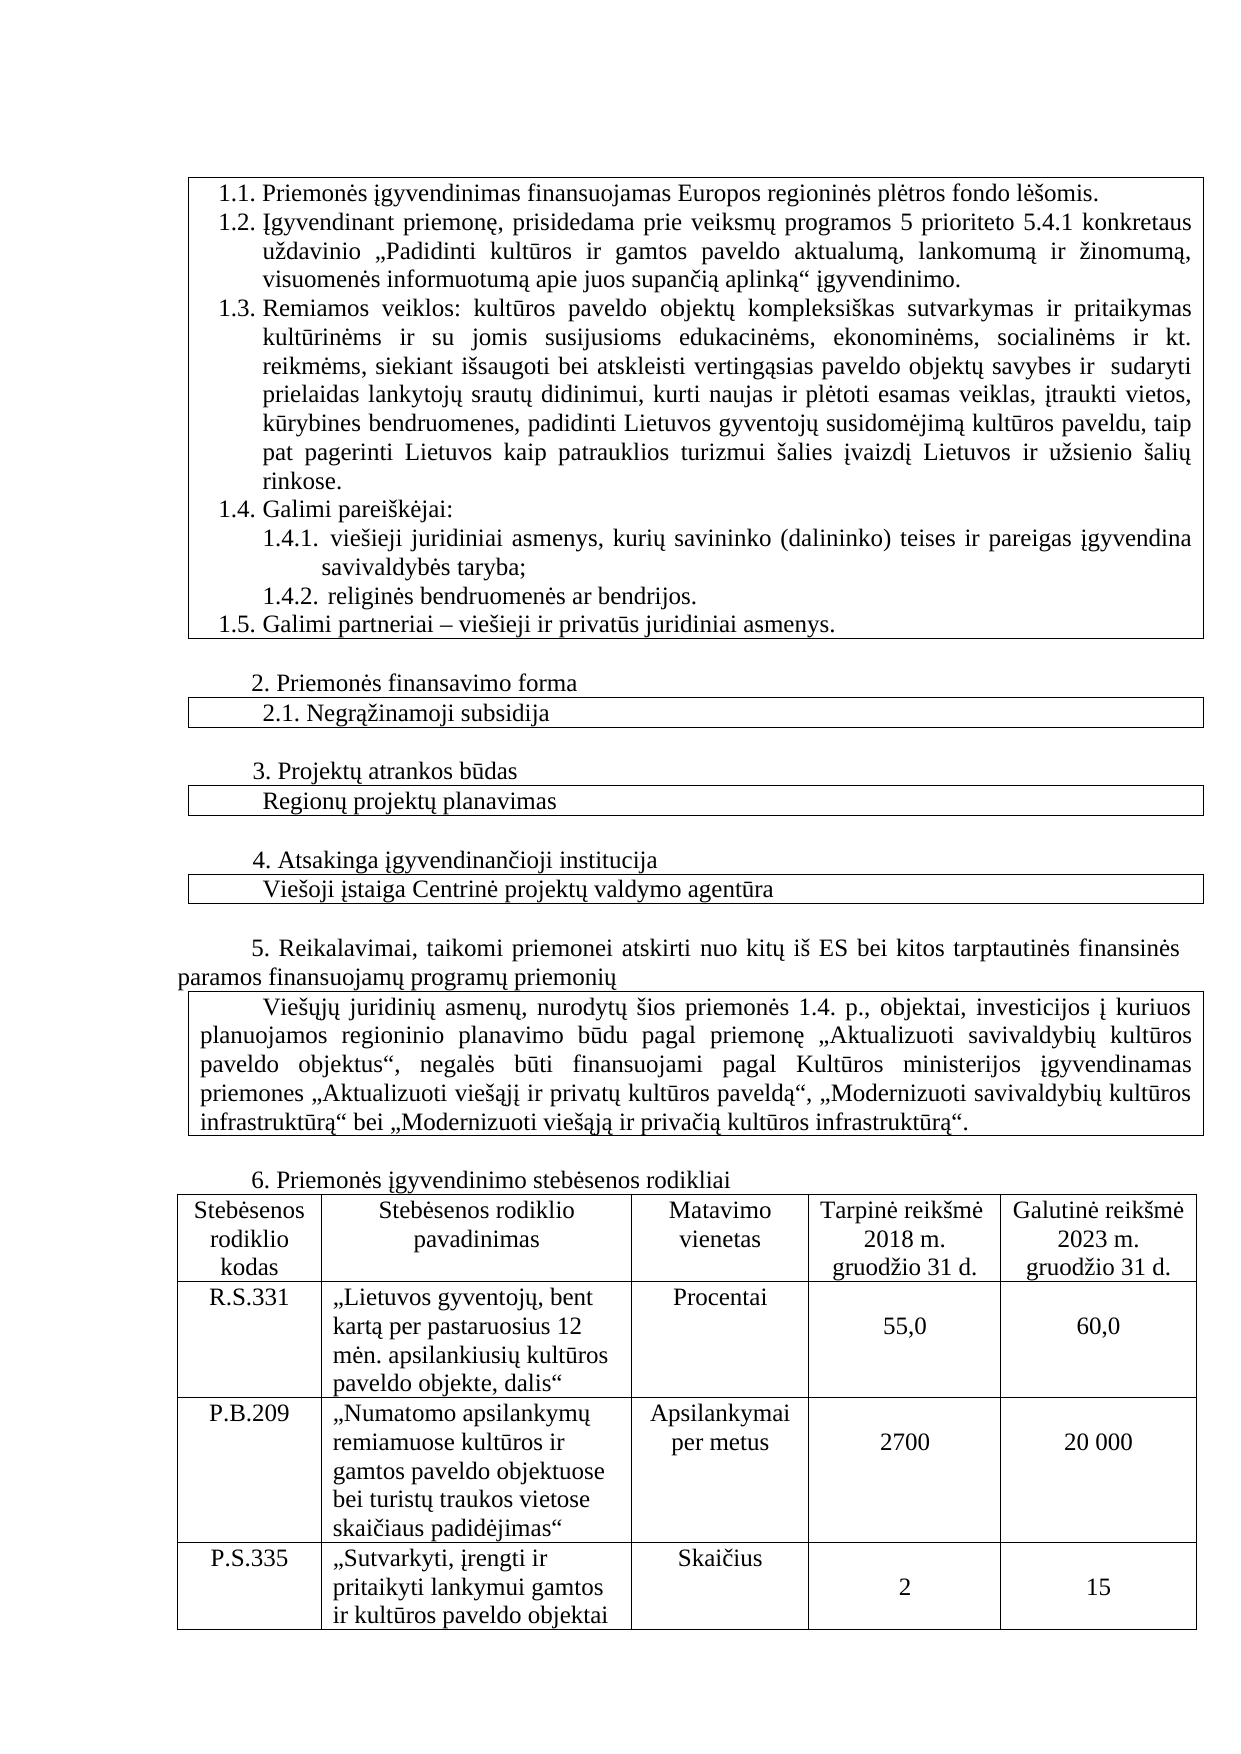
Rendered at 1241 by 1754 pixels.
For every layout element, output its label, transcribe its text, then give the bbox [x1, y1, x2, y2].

table_header Stebėsenos rodiklio pavadinimas [322, 1195, 631, 1281]
table_cell „Numatomo apsilankymų remiamuose kultūros ir gamtos paveldo objektuose bei turistų traukos vietose skaičiaus padidėjimas“ [322, 1398, 631, 1542]
text 2. Priemonės finansavimo forma [251, 668, 1181, 697]
table_cell 20 000 [1001, 1398, 1196, 1542]
table_cell 1.4. Galimi pareiškėjai: 1.4.1. viešieji juridiniai asmenys, kurių savininko (dalininko) teises ir pareigas įgyvendina savivaldybės taryba; 1.4.2. religinės bendruomenės ar bendrijos. 1.5. Galimi partneriai – viešieji ir privatūs juridiniai asmenys. [189, 495, 1203, 638]
table_cell 55,0 [809, 1282, 1000, 1397]
table_header Viešųjų juridinių asmenų, nurodytų šios priemonės 1.4. p., objektai, investicijos į kuriuos planuojamos regioninio planavimo būdu pagal priemonę „Aktualizuoti savivaldybių kultūros paveldo objektus“, negalės būti finansuojami pagal Kultūros ministerijos įgyvendinamas priemones „Aktualizuoti viešąjį ir privatų kultūros paveldą“, „Modernizuoti savivaldybių kultūros infrastruktūrą“ bei „Modernizuoti viešąją ir privačią kultūros infrastruktūrą“. [189, 992, 1203, 1135]
table_cell 2 [809, 1543, 1000, 1629]
table_cell P.S.335 [178, 1543, 321, 1629]
table_cell 60,0 [1001, 1282, 1196, 1397]
table_cell Procentai [632, 1282, 808, 1397]
table_cell „Sutvarkyti, įrengti ir pritaikyti lankymui gamtos ir kultūros paveldo objektai [322, 1543, 631, 1629]
text 6. Priemonės įgyvendinimo stebėsenos rodikliai [177, 1165, 1181, 1194]
text 4. Atsakinga įgyvendinančioji institucija [252, 845, 1181, 873]
table_cell 1.2. Įgyvendinant priemonę, prisidedama prie veiksmų programos 5 prioriteto 5.4.1 konkretaus uždavinio „Padidinti kultūros ir gamtos paveldo aktualumą, lankomumą ir žinomumą, visuomenės informuotumą apie juos supančią aplinką“ įgyvendinimo. [189, 207, 1203, 293]
table_cell P.B.209 [178, 1398, 321, 1542]
table_cell R.S.331 [178, 1282, 321, 1397]
text 5. Reikalavimai, taikomi priemonei atskirti nuo kitų iš ES bei kitos tarptautinės finansinės paramos finansuojamų programų priemonių [177, 933, 1181, 991]
table_cell Skaičius [632, 1543, 808, 1629]
text 3. Projektų atrankos būdas [252, 756, 1181, 785]
table_cell 2700 [809, 1398, 1000, 1542]
table_header 1.1. Priemonės įgyvendinimas finansuojamas Europos regioninės plėtros fondo lėšomis. [189, 178, 1203, 207]
table_header Matavimo vienetas [632, 1195, 808, 1281]
table_header Galutinė reikšmė 2023 m. gruodžio 31 d. [1001, 1195, 1196, 1281]
table_header Tarpinė reikšmė 2018 m. gruodžio 31 d. [809, 1195, 1000, 1281]
table_cell Apsilankymai per metus [632, 1398, 808, 1542]
table_header Stebėsenos rodiklio kodas [178, 1195, 321, 1281]
table_cell „Lietuvos gyventojų, bent kartą per pastaruosius 12 mėn. apsilankiusių kultūros paveldo objekte, dalis“ [322, 1282, 631, 1397]
table_header Regionų projektų planavimas [189, 786, 1203, 815]
table_cell 1.3. Remiamos veiklos: kultūros paveldo objektų kompleksiškas sutvarkymas ir pritaikymas kultūrinėms ir su jomis susijusioms edukacinėms, ekonominėms, socialinėms ir kt. reikmėms, siekiant išsaugoti bei atskleisti vertingąsias paveldo objektų savybes ir sudaryti prielaidas lankytojų srautų didinimui, kurti naujas ir plėtoti esamas veiklas, įtraukti vietos, kūrybines bendruomenes, padidinti Lietuvos gyventojų susidomėjimą kultūros paveldu, taip pat pagerinti Lietuvos kaip patrauklios turizmui šalies įvaizdį Lietuvos ir užsienio šalių rinkose. [189, 293, 1203, 494]
table_header Viešoji įstaiga Centrinė projektų valdymo agentūra [189, 875, 1203, 903]
table_cell 15 [1001, 1543, 1196, 1629]
table_header 2.1. Negrąžinamoji subsidija [189, 698, 1203, 727]
